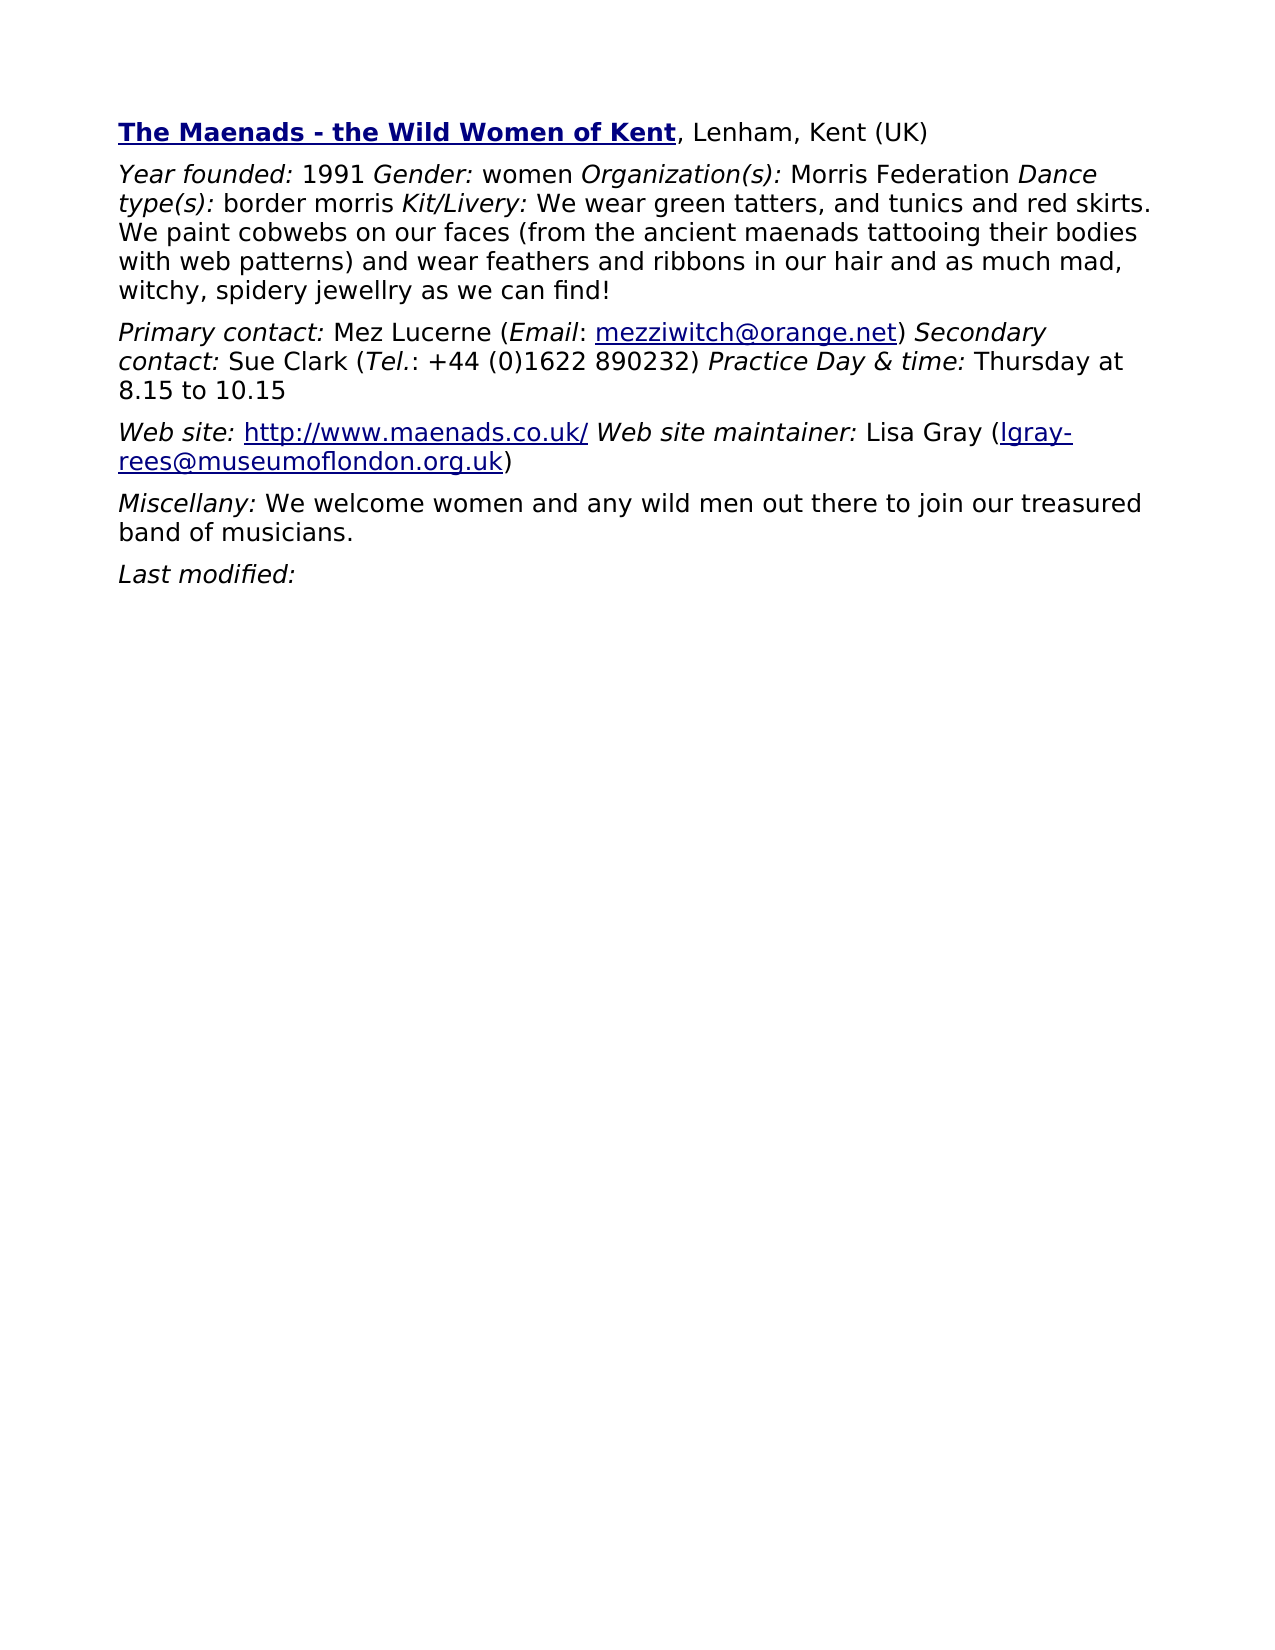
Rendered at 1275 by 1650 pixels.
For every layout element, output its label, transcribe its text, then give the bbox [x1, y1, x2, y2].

text Last modified: [118, 560, 1157, 589]
text Year founded: 1991 Gender: women Organization(s): Morris Federation Dance type(s): border morris Kit/Livery: We wear green tatters, and tunics and red skirts. We paint cobwebs on our faces (from the ancient maenads tattooing their bodies with web patterns) and wear feathers and ribbons in our hair and as much mad, witchy, spidery jewellry as we can find! [118, 160, 1157, 306]
text Web site: http://www.maenads.co.uk/ Web site maintainer: Lisa Gray (lgray-rees@museumoflondon.org.uk) [118, 418, 1157, 476]
text Primary contact: Mez Lucerne (Email: mezziwitch@orange.net) Secondary contact: Sue Clark (Tel.: +44 (0)1622 890232) Practice Day & time: Thursday at 8.15 to 10.15 [118, 318, 1157, 406]
text Miscellany: We welcome women and any wild men out there to join our treasured band of musicians. [118, 489, 1157, 547]
text The Maenads - the Wild Women of Kent, Lenham, Kent (UK) [118, 118, 1157, 147]
